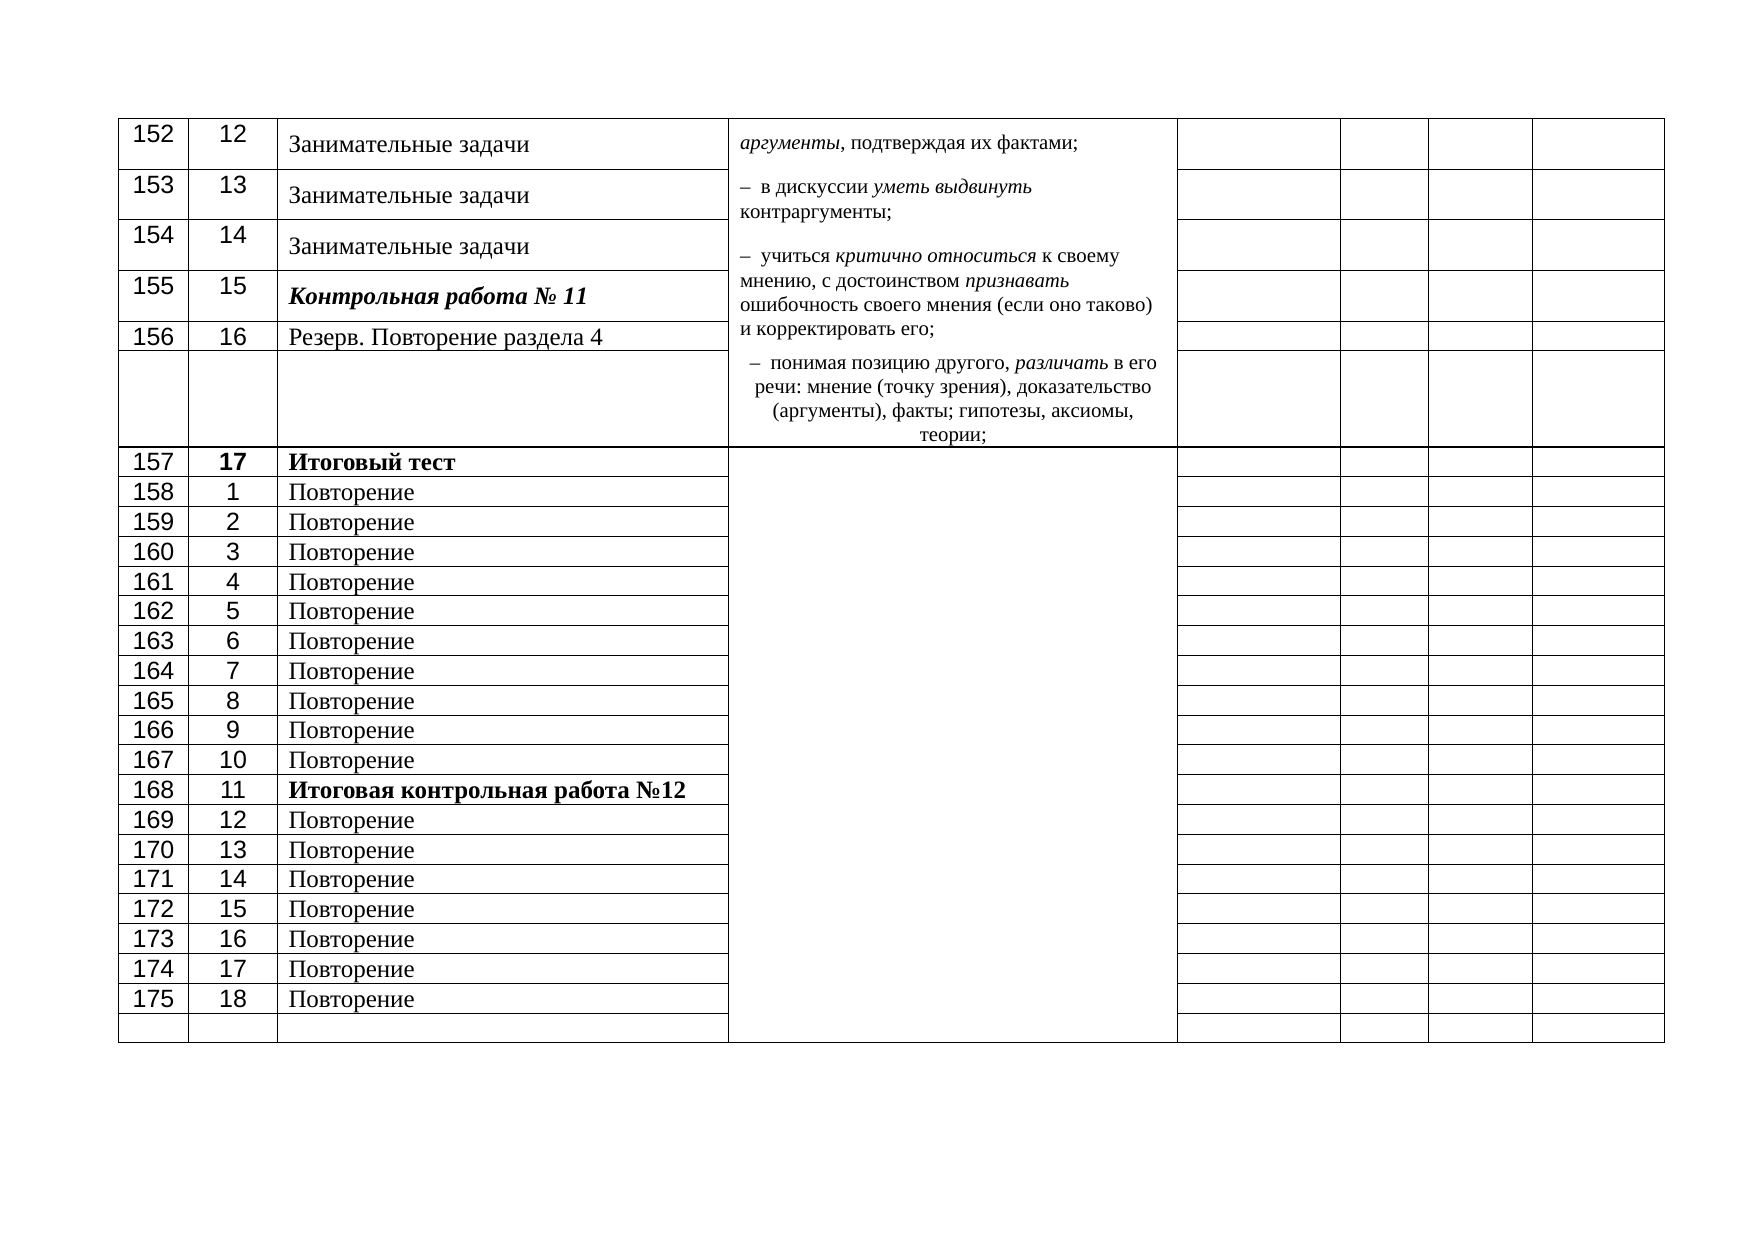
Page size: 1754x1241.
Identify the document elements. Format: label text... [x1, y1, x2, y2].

table_cell [1178, 596, 1340, 625]
table_cell [119, 1014, 188, 1042]
table_cell 5 [189, 596, 277, 625]
table_cell Повторение [278, 954, 728, 983]
table_cell [1341, 865, 1428, 893]
table_cell [1533, 477, 1664, 506]
table_cell Повторение [278, 984, 728, 1012]
table_cell 18 [189, 984, 277, 1012]
table_cell [1533, 865, 1664, 893]
table_cell 7 [189, 656, 277, 685]
table_cell [1533, 170, 1664, 219]
table_cell [1341, 984, 1428, 1012]
table_cell [1178, 271, 1340, 321]
table_cell [1533, 745, 1664, 774]
table_cell Повторение [278, 567, 728, 595]
table_cell 167 [119, 745, 188, 774]
table_cell аргументы, подтверждая их фактами; – в дискуссии уметь выдвинуть контраргументы; – учиться критично относиться к своему мнению, с достоинством признавать ошибочность своего мнения (если оно таково) и корректировать его; – понимая позицию другого, различать в его речи: мнение (точку зрения), доказательство (аргументы), факты; гипотезы, аксиомы, теории; [729, 119, 1177, 446]
table_cell 160 [119, 537, 188, 566]
table_cell Повторение [278, 537, 728, 566]
table_cell 1 [189, 477, 277, 506]
table_cell [1341, 322, 1428, 350]
table_cell Занимательные задачи [278, 170, 728, 219]
table_cell Занимательные задачи [278, 220, 728, 270]
table_cell [189, 351, 277, 446]
table_cell Повторение [278, 716, 728, 744]
table_cell [1178, 894, 1340, 923]
table_cell [1429, 686, 1532, 714]
table_cell [1533, 835, 1664, 863]
table_cell [1429, 775, 1532, 804]
table_cell 159 [119, 507, 188, 536]
table_cell 16 [189, 322, 277, 350]
table_cell [1429, 170, 1532, 219]
table_cell 17 [189, 448, 277, 476]
table_cell [1178, 716, 1340, 744]
table_cell [1429, 835, 1532, 863]
table_cell [1533, 954, 1664, 983]
table_cell Повторение [278, 626, 728, 655]
table_cell 158 [119, 477, 188, 506]
table_cell 157 [119, 448, 188, 476]
table_cell 169 [119, 805, 188, 834]
table_cell 9 [189, 716, 277, 744]
table_cell [1341, 924, 1428, 953]
table_cell [1341, 835, 1428, 863]
table_cell [278, 351, 728, 446]
table_cell [1429, 220, 1532, 270]
table_cell 13 [189, 835, 277, 863]
table_cell [1533, 220, 1664, 270]
table_cell 172 [119, 894, 188, 923]
table_cell [1178, 954, 1340, 983]
table_cell [1178, 322, 1340, 350]
table_cell [1178, 865, 1340, 893]
table_cell [1429, 954, 1532, 983]
table_cell [1341, 656, 1428, 685]
table_cell 11 [189, 775, 277, 804]
table_cell [1533, 716, 1664, 744]
table_cell [1429, 322, 1532, 350]
table_cell [1429, 448, 1532, 476]
table_cell [1178, 984, 1340, 1012]
table_cell [1341, 537, 1428, 566]
table_cell 168 [119, 775, 188, 804]
table_cell Занимательные задачи [278, 119, 728, 169]
table_cell [1341, 894, 1428, 923]
table_cell [1178, 507, 1340, 536]
table_cell [1341, 626, 1428, 655]
table_cell [1178, 119, 1340, 169]
table_cell 173 [119, 924, 188, 953]
table_cell Повторение [278, 894, 728, 923]
table_cell [1341, 119, 1428, 169]
table_cell Повторение [278, 596, 728, 625]
table_cell 162 [119, 596, 188, 625]
table_cell [1178, 656, 1340, 685]
table_cell [1533, 537, 1664, 566]
table_cell 174 [119, 954, 188, 983]
table_cell 15 [189, 271, 277, 321]
table_cell [1429, 894, 1532, 923]
table_cell [1533, 984, 1664, 1012]
table_cell [1341, 477, 1428, 506]
table_cell [1429, 1014, 1532, 1042]
table_cell Повторение [278, 477, 728, 506]
table_cell [1178, 220, 1340, 270]
table_cell 170 [119, 835, 188, 863]
table_cell [1178, 626, 1340, 655]
table_cell 153 [119, 170, 188, 219]
table_cell 6 [189, 626, 277, 655]
table_cell 154 [119, 220, 188, 270]
table_cell 16 [189, 924, 277, 953]
table_cell [1429, 507, 1532, 536]
table_cell [119, 351, 188, 446]
table_cell [1429, 351, 1532, 446]
table_cell 12 [189, 119, 277, 169]
table_cell 156 [119, 322, 188, 350]
table_cell [1178, 745, 1340, 774]
table_cell 3 [189, 537, 277, 566]
table_cell [1533, 351, 1664, 446]
table_cell [278, 1014, 728, 1042]
table_cell [729, 448, 1177, 1042]
table_cell [1341, 220, 1428, 270]
table_cell Повторение [278, 805, 728, 834]
table_cell Повторение [278, 656, 728, 685]
table_cell Резерв. Повторение раздела 4 [278, 322, 728, 350]
table_cell 163 [119, 626, 188, 655]
table_cell [1429, 537, 1532, 566]
table_cell [1341, 596, 1428, 625]
table_cell [1533, 507, 1664, 536]
table_cell [1341, 271, 1428, 321]
table_cell [1341, 805, 1428, 834]
table_cell [1429, 745, 1532, 774]
table_cell 155 [119, 271, 188, 321]
table_cell [1341, 170, 1428, 219]
table_cell [1533, 448, 1664, 476]
table_cell [1341, 567, 1428, 595]
table_cell 13 [189, 170, 277, 219]
table_cell [1429, 567, 1532, 595]
table_cell [1533, 322, 1664, 350]
table_cell Повторение [278, 924, 728, 953]
table_cell [1341, 351, 1428, 446]
table_cell [1429, 716, 1532, 744]
table_cell 175 [119, 984, 188, 1012]
table_cell [1533, 626, 1664, 655]
table_cell 17 [189, 954, 277, 983]
table_cell [1178, 477, 1340, 506]
table_cell [1429, 984, 1532, 1012]
table_cell [1341, 775, 1428, 804]
table_cell [1341, 686, 1428, 714]
table_cell 8 [189, 686, 277, 714]
table_cell [1429, 656, 1532, 685]
table_cell [1429, 596, 1532, 625]
table_cell Повторение [278, 865, 728, 893]
table_cell 165 [119, 686, 188, 714]
table_cell [1341, 448, 1428, 476]
table_cell [1533, 596, 1664, 625]
table_cell 14 [189, 865, 277, 893]
table_cell [1533, 686, 1664, 714]
table_cell [1533, 775, 1664, 804]
table_cell Повторение [278, 686, 728, 714]
table_cell [1178, 775, 1340, 804]
table_cell 4 [189, 567, 277, 595]
table_cell [1429, 477, 1532, 506]
table_cell 171 [119, 865, 188, 893]
table_cell [1178, 1014, 1340, 1042]
table_cell [1178, 170, 1340, 219]
table_cell 10 [189, 745, 277, 774]
table_cell Повторение [278, 835, 728, 863]
table_cell [1533, 119, 1664, 169]
table_cell [1341, 716, 1428, 744]
table_cell [1533, 924, 1664, 953]
table_cell 15 [189, 894, 277, 923]
table_cell [1429, 924, 1532, 953]
table_cell [1341, 954, 1428, 983]
table_cell [1178, 567, 1340, 595]
table_cell Контрольная работа № 11 [278, 271, 728, 321]
table_cell Повторение [278, 745, 728, 774]
table_cell [1429, 626, 1532, 655]
table_cell [1178, 351, 1340, 446]
table_cell [1533, 567, 1664, 595]
table_cell 12 [189, 805, 277, 834]
table_cell [189, 1014, 277, 1042]
table_cell [1533, 656, 1664, 685]
table_cell Итоговая контрольная работа №12 [278, 775, 728, 804]
table_cell 2 [189, 507, 277, 536]
table_cell [1533, 271, 1664, 321]
table_cell [1429, 805, 1532, 834]
table_cell [1178, 448, 1340, 476]
table_cell [1178, 924, 1340, 953]
table_cell [1341, 745, 1428, 774]
table_cell [1178, 835, 1340, 863]
table_cell [1533, 805, 1664, 834]
table_cell [1429, 865, 1532, 893]
table_cell [1429, 119, 1532, 169]
table_cell [1341, 1014, 1428, 1042]
table_cell [1341, 507, 1428, 536]
table_cell Повторение [278, 507, 728, 536]
table_cell [1178, 805, 1340, 834]
table_cell 152 [119, 119, 188, 169]
table_cell 166 [119, 716, 188, 744]
table_cell 164 [119, 656, 188, 685]
table_cell Итоговый тест [278, 448, 728, 476]
table_cell 161 [119, 567, 188, 595]
table_cell [1429, 271, 1532, 321]
table_cell [1178, 686, 1340, 714]
table_cell [1178, 537, 1340, 566]
table_cell [1533, 894, 1664, 923]
table_cell [1533, 1014, 1664, 1042]
table_cell 14 [189, 220, 277, 270]
